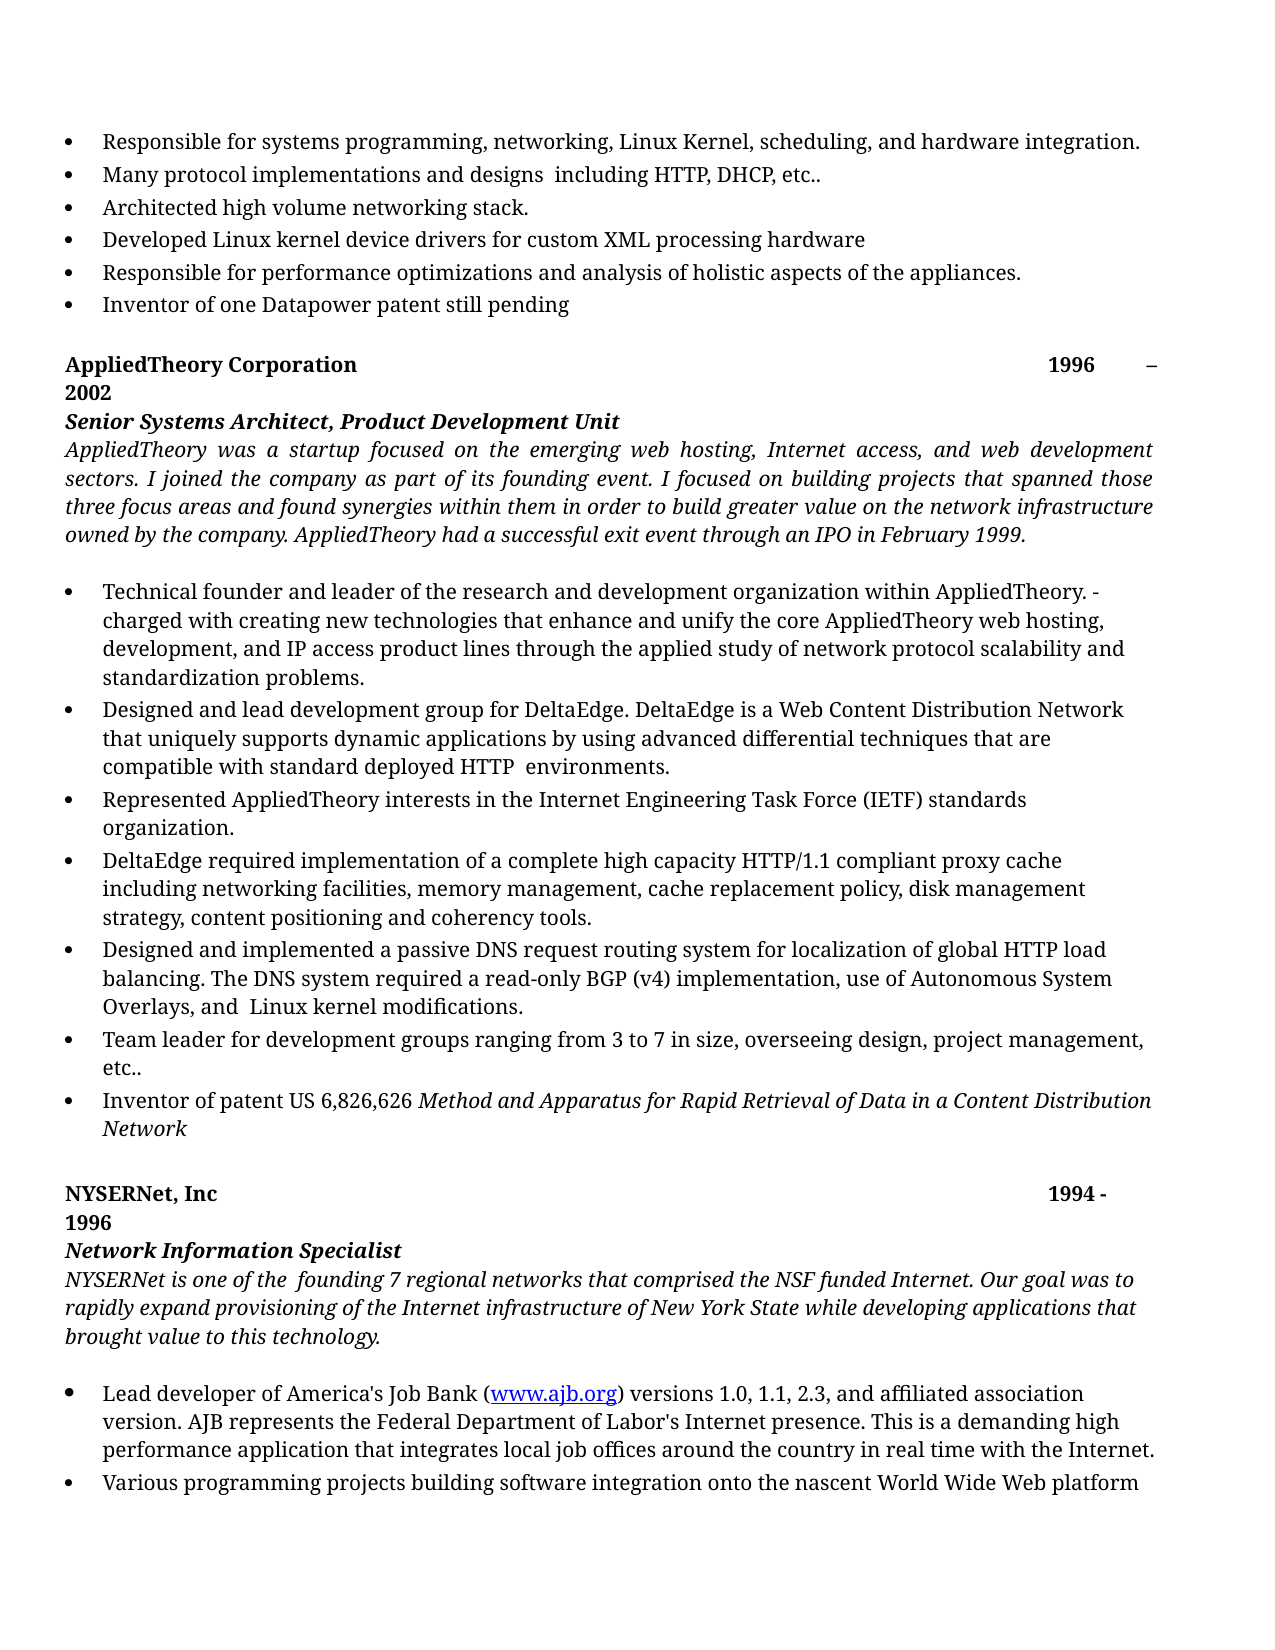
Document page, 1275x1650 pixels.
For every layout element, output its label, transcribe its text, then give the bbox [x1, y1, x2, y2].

list Designed and lead development group for DeltaEdge. DeltaEdge is a Web Content Distribution Network that uniquely supports dynamic applications by using advanced differential techniques that are compatible with standard deployed HTTP environments. [65, 695, 1157, 781]
list Lead developer of America's Job Bank (www.ajb.org) versions 1.0, 1.1, 2.3, and affiliated association version. AJB represents the Federal Department of Labor's Internet presence. This is a demanding high performance application that integrates local job offices around the country in real time with the Internet. [65, 1379, 1157, 1464]
subtitle NYSERNet, Inc 1994 - 1996 [65, 1179, 1157, 1236]
list Responsible for systems programming, networking, Linux Kernel, scheduling, and hardware integration. [65, 127, 1157, 156]
list Various programming projects building software integration onto the nascent World Wide Web platform [65, 1468, 1157, 1497]
list Technical founder and leader of the research and development organization within AppliedTheory. - charged with creating new technologies that enhance and unify the core AppliedTheory web hosting, development, and IP access product lines through the applied study of network protocol scalability and standardization problems. [65, 577, 1157, 691]
list Inventor of patent US 6,826,626 Method and Apparatus for Rapid Retrieval of Data in a Content Distribution Network [65, 1086, 1157, 1143]
list Inventor of one Datapower patent still pending [65, 291, 1157, 319]
list Represented AppliedTheory interests in the Internet Engineering Task Force (IETF) standards organization. [65, 785, 1157, 842]
list Team leader for development groups ranging from 3 to 7 in size, overseeing design, project management, etc.. [65, 1025, 1157, 1082]
text AppliedTheory was a startup focused on the emerging web hosting, Internet access, and web development sectors. I joined the company as part of its founding event. I focused on building projects that spanned those three focus areas and found synergies within them in order to build greater value on the network infrastructure owned by the company. AppliedTheory had a successful exit event through an IPO in February 1999. [65, 435, 1157, 549]
subtitle Network Information Specialist [65, 1236, 1157, 1265]
list Architected high volume networking stack. [65, 193, 1157, 221]
list Designed and implemented a passive DNS request routing system for localization of global HTTP load balancing. The DNS system required a read-only BGP (v4) implementation, use of Autonomous System Overlays, and Linux kernel modifications. [65, 935, 1157, 1021]
subtitle AppliedTheory Corporation 1996 – 2002 [65, 350, 1157, 407]
text NYSERNet is one of the founding 7 regional networks that comprised the NSF funded Internet. Our goal was to rapidly expand provisioning of the Internet infrastructure of New York State while developing applications that brought value to this technology. [65, 1265, 1157, 1350]
list Responsible for performance optimizations and analysis of holistic aspects of the appliances. [65, 258, 1157, 286]
list DeltaEdge required implementation of a complete high capacity HTTP/1.1 compliant proxy cache including networking facilities, memory management, cache replacement policy, disk management strategy, content positioning and coherency tools. [65, 846, 1157, 931]
subtitle Senior Systems Architect, Product Development Unit [65, 407, 1157, 435]
list Developed Linux kernel device drivers for custom XML processing hardware [65, 225, 1157, 254]
list Many protocol implementations and designs including HTTP, DHCP, etc.. [65, 160, 1157, 188]
